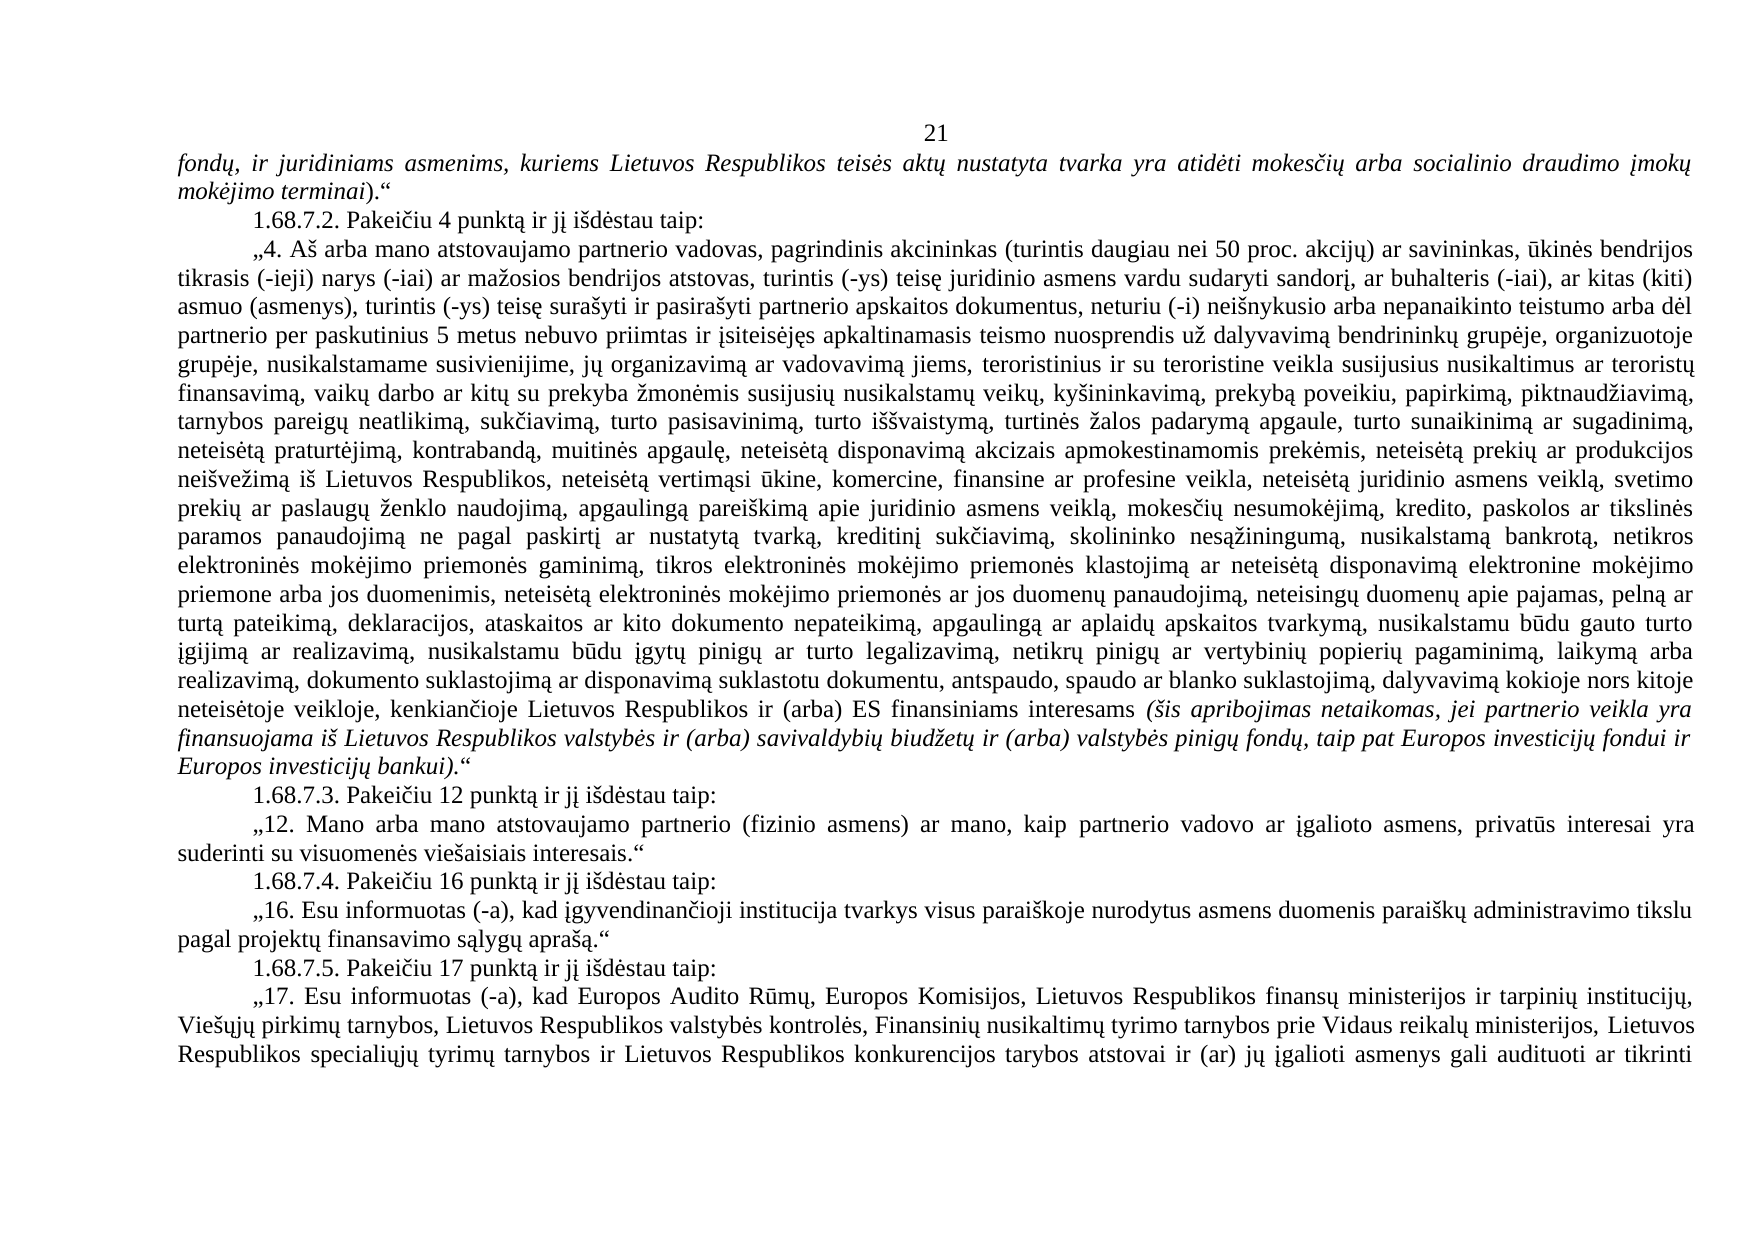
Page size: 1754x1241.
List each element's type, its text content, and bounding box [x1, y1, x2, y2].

text fondų, ir juridiniams asmenims, kuriems Lietuvos Respublikos teisės aktų nustatyta tvarka yra atidėti mokesčių arba socialinio draudimo įmokų mokėjimo terminai).“ [177, 148, 1695, 205]
text „16. Esu informuotas (-a), kad įgyvendinančioji institucija tvarkys visus paraiškoje nurodytus asmens duomenis paraiškų administravimo tikslu pagal projektų finansavimo sąlygų aprašą.“ [177, 895, 1695, 953]
text „17. Esu informuotas (-a), kad Europos Audito Rūmų, Europos Komisijos, Lietuvos Respublikos finansų ministerijos ir tarpinių institucijų, Viešųjų pirkimų tarnybos, Lietuvos Respublikos valstybės kontrolės, Finansinių nusikaltimų tyrimo tarnybos prie Vidaus reikalų ministerijos, Lietuvos Respublikos specialiųjų tyrimų tarnybos ir Lietuvos Respublikos konkurencijos tarybos atstovai ir (ar) jų įgalioti asmenys gali audituoti ar tikrinti [177, 981, 1695, 1068]
text 1.68.7.5. Pakeičiu 17 punktą ir jį išdėstau taip: [177, 953, 1695, 981]
text 1.68.7.3. Pakeičiu 12 punktą ir jį išdėstau taip: [177, 780, 1695, 809]
text „12. Mano arba mano atstovaujamo partnerio (fizinio asmens) ar mano, kaip partnerio vadovo ar įgalioto asmens, privatūs interesai yra suderinti su visuomenės viešaisiais interesais.“ [177, 809, 1695, 866]
text 1.68.7.4. Pakeičiu 16 punktą ir jį išdėstau taip: [177, 866, 1695, 895]
text „4. Aš arba mano atstovaujamo partnerio vadovas, pagrindinis akcininkas (turintis daugiau nei 50 proc. akcijų) ar savininkas, ūkinės bendrijos tikrasis (-ieji) narys (-iai) ar mažosios bendrijos atstovas, turintis (-ys) teisę juridinio asmens vardu sudaryti sandorį, ar buhalteris (-iai), ar kitas (kiti) asmuo (asmenys), turintis (-ys) teisę surašyti ir pasirašyti partnerio apskaitos dokumentus, neturiu (-i) neišnykusio arba nepanaikinto teistumo arba dėl partnerio per paskutinius 5 metus nebuvo priimtas ir įsiteisėjęs apkaltinamasis teismo nuosprendis už dalyvavimą bendrininkų grupėje, organizuotoje grupėje, nusikalstamame susivienijime, jų organizavimą ar vadovavimą jiems, teroristinius ir su teroristine veikla susijusius nusikaltimus ar teroristų finansavimą, vaikų darbo ar kitų su prekyba žmonėmis susijusių nusikalstamų veikų, kyšininkavimą, prekybą poveikiu, papirkimą, piktnaudžiavimą, tarnybos pareigų neatlikimą, sukčiavimą, turto pasisavinimą, turto iššvaistymą, turtinės žalos padarymą apgaule, turto sunaikinimą ar sugadinimą, neteisėtą praturtėjimą, kontrabandą, muitinės apgaulę, neteisėtą disponavimą akcizais apmokestinamomis prekėmis, neteisėtą prekių ar produkcijos neišvežimą iš Lietuvos Respublikos, neteisėtą vertimąsi ūkine, komercine, finansine ar profesine veikla, neteisėtą juridinio asmens veiklą, svetimo prekių ar paslaugų ženklo naudojimą, apgaulingą pareiškimą apie juridinio asmens veiklą, mokesčių nesumokėjimą, kredito, paskolos ar tikslinės paramos panaudojimą ne pagal paskirtį ar nustatytą tvarką, kreditinį sukčiavimą, skolininko nesąžiningumą, nusikalstamą bankrotą, netikros elektroninės mokėjimo priemonės gaminimą, tikros elektroninės mokėjimo priemonės klastojimą ar neteisėtą disponavimą elektronine mokėjimo priemone arba jos duomenimis, neteisėtą elektroninės mokėjimo priemonės ar jos duomenų panaudojimą, neteisingų duomenų apie pajamas, pelną ar turtą pateikimą, deklaracijos, ataskaitos ar kito dokumento nepateikimą, apgaulingą ar aplaidų apskaitos tvarkymą, nusikalstamu būdu gauto turto įgijimą ar realizavimą, nusikalstamu būdu įgytų pinigų ar turto legalizavimą, netikrų pinigų ar vertybinių popierių pagaminimą, laikymą arba realizavimą, dokumento suklastojimą ar disponavimą suklastotu dokumentu, antspaudo, spaudo ar blanko suklastojimą, dalyvavimą kokioje nors kitoje neteisėtoje veikloje, kenkiančioje Lietuvos Respublikos ir (arba) ES finansiniams interesams (šis apribojimas netaikomas, jei partnerio veikla yra finansuojama iš Lietuvos Respublikos valstybės ir (arba) savivaldybių biudžetų ir (arba) valstybės pinigų fondų, taip pat Europos investicijų fondui ir Europos investicijų bankui).“ [177, 234, 1695, 780]
text 1.68.7.2. Pakeičiu 4 punktą ir jį išdėstau taip: [177, 205, 1695, 234]
